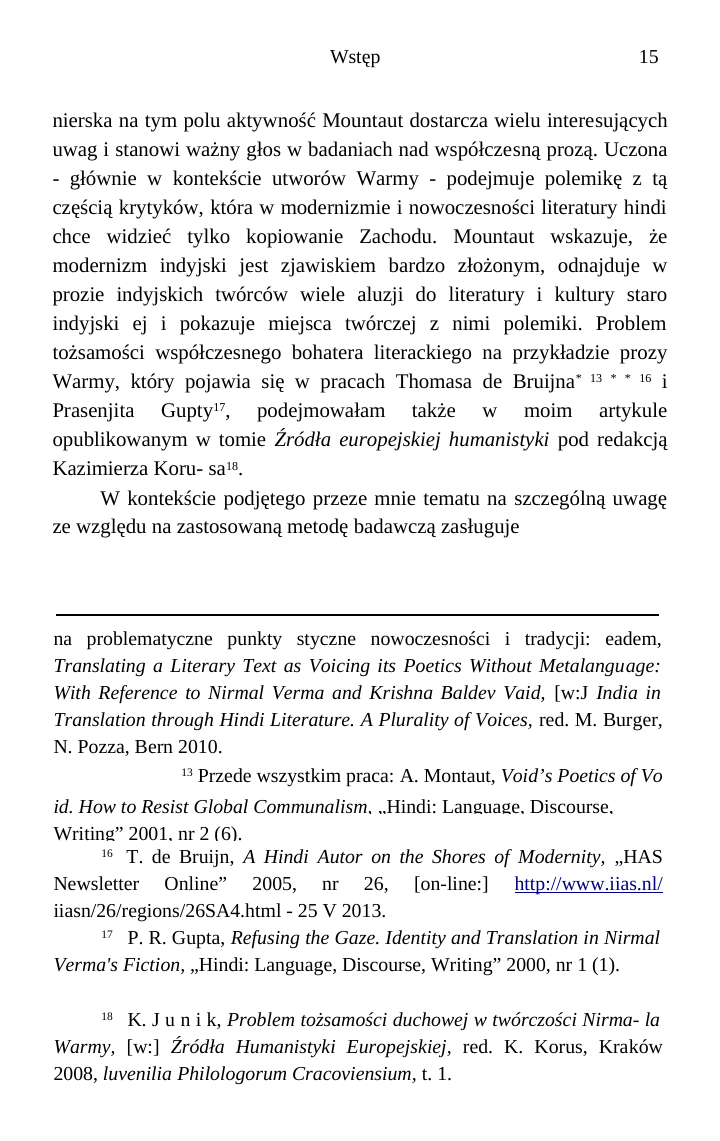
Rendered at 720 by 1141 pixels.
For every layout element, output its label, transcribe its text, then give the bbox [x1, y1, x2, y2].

text W kontekście podjętego przeze mnie tematu na szczególną uwagę ze względu na zastosowaną metodę badawczą zasługuje [52, 485, 668, 538]
text 17 P. R. Gupta, Refusing the Gaze. Identity and Translation in Nirmal Verma's Fiction, „Hindi: Language, Discourse, Writing” 2000, nr 1 (1). [53, 926, 663, 976]
text 13 Przede wszystkim praca: A. Montaut, Void’s Poetics of Vo­ [53, 764, 663, 787]
text 18 K. J u n i k, Problem tożsamości duchowej w twórczości Nirma- la Warmy, [w:] Źródła Humanistyki Europejskiej, red. K. Korus, Kra­ków 2008, luvenilia Philologorum Cracoviensium, t. 1. [53, 1008, 663, 1084]
text Wstęp [330, 45, 385, 68]
text na problematyczne punkty styczne nowoczesności i tradycji: eadem, Translating a Literary Text as Voicing its Poetics Without Metalangu­age: With Reference to Nirmal Verma and Krishna Baldev Vaid, [w:J India in Translation through Hindi Literature. A Plurality of Voices, red. M. Burger, N. Pozza, Bern 2010. [53, 627, 663, 758]
text 15 [639, 45, 659, 68]
text nierska na tym polu aktywność Mountaut dostarcza wielu intere­sujących uwag i stanowi ważny głos w badaniach nad współcze­sną prozą. Uczona - głównie w kontekście utworów Warmy - podejmuje polemikę z tą częścią krytyków, która w modernizmie i nowoczesności literatury hindi chce widzieć tylko kopiowanie Zachodu. Mountaut wskazuje, że modernizm indyjski jest zjawi­skiem bardzo złożonym, odnajduje w prozie indyjskich twórców wiele aluzji do literatury i kultury staro indyjski ej i pokazuje miejsca twórczej z nimi polemiki. Problem tożsamości współcze­snego bohatera literackiego na przykładzie prozy Warmy, który pojawia się w pracach Thomasa de Bruijna* 13 * * 16 i Prasenjita Gupty17, podejmowałam także w moim artykule opublikowanym w tomie Źródła europejskiej humanistyki pod redakcją Kazimierza Koru- sa18. [52, 108, 668, 480]
text 16 T. de Bruijn, A Hindi Autor on the Shores of Modernity, „HAS Newsletter Online” 2005, nr 26, [on-line:] http://www.iias.nl/ iiasn/26/regions/26SA4.html - 25 V 2013. [53, 845, 663, 922]
text Writing” 2001, nr 2 (6). [53, 822, 663, 841]
text id. How to Resist Global Communalism, „Hindi: Language, Discourse, [53, 794, 663, 813]
